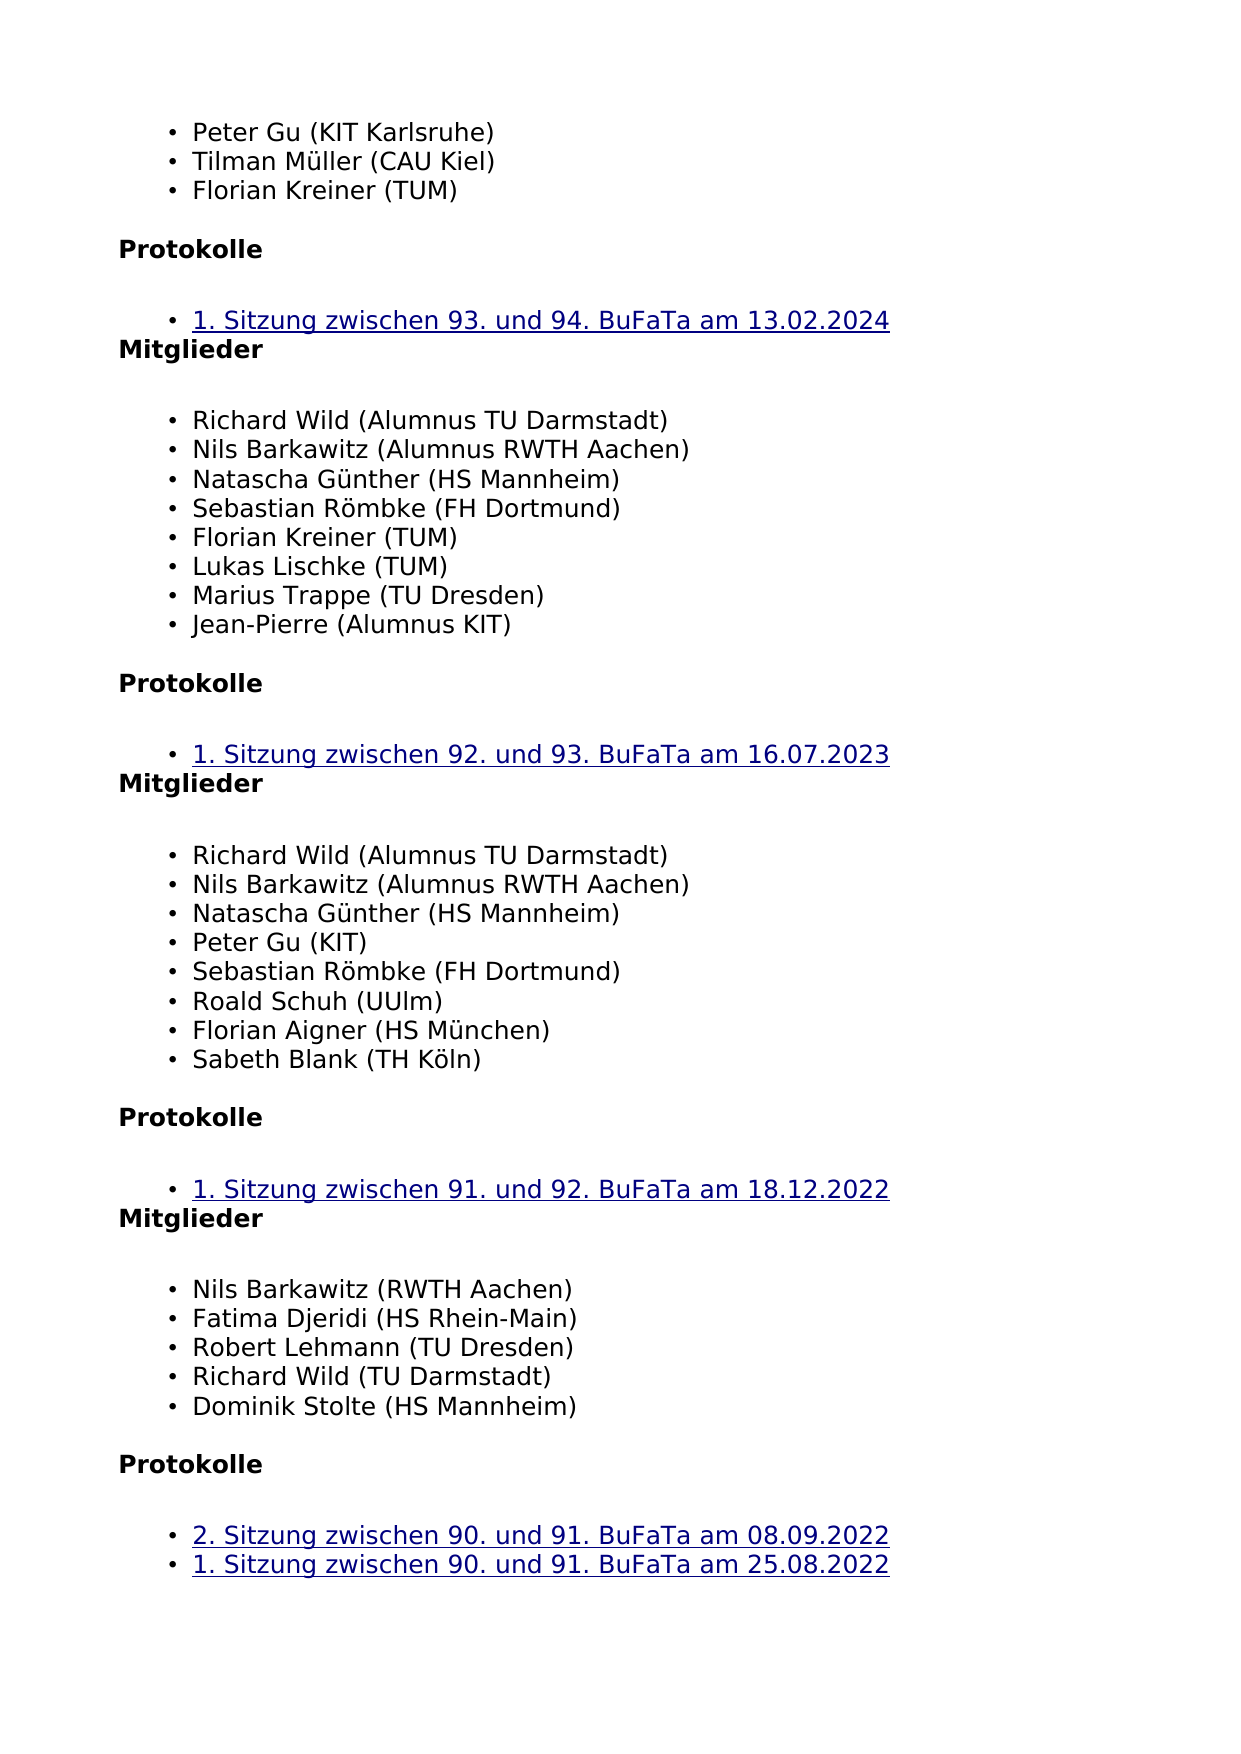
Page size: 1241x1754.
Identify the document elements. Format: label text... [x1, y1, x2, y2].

list Sebastian Römbke (FH Dortmund) [177, 494, 1122, 523]
list Natascha Günther (HS Mannheim) [177, 899, 1122, 928]
list 1. Sitzung zwischen 91. und 92. BuFaTa am 18.12.2022 [177, 1175, 1122, 1204]
list 1. Sitzung zwischen 92. und 93. BuFaTa am 16.07.2023 [177, 741, 1122, 770]
list Sabeth Blank (TH Köln) [177, 1045, 1122, 1074]
list Nils Barkawitz (Alumnus RWTH Aachen) [177, 870, 1122, 899]
text Protokolle [118, 1450, 1122, 1479]
list Robert Lehmann (TU Dresden) [177, 1333, 1122, 1363]
text Mitglieder [118, 770, 1122, 799]
list Roald Schuh (UUlm) [177, 987, 1122, 1016]
list Florian Kreiner (TUM) [177, 176, 1122, 206]
list Dominik Stolte (HS Mannheim) [177, 1392, 1122, 1421]
list Peter Gu (KIT Karlsruhe) [177, 118, 1122, 147]
list Florian Aigner (HS München) [177, 1016, 1122, 1045]
text Mitglieder [118, 1204, 1122, 1233]
list 1. Sitzung zwischen 93. und 94. BuFaTa am 13.02.2024 [177, 306, 1122, 335]
list Richard Wild (TU Darmstadt) [177, 1363, 1122, 1392]
list Fatima Djeridi (HS Rhein-Main) [177, 1304, 1122, 1333]
text Protokolle [118, 1104, 1122, 1133]
text Protokolle [118, 669, 1122, 698]
list Richard Wild (Alumnus TU Darmstadt) [177, 841, 1122, 870]
list Lukas Lischke (TUM) [177, 552, 1122, 582]
list Jean-Pierre (Alumnus KIT) [177, 611, 1122, 640]
text Mitglieder [118, 335, 1122, 364]
list 1. Sitzung zwischen 90. und 91. BuFaTa am 25.08.2022 [177, 1551, 1122, 1580]
list Florian Kreiner (TUM) [177, 523, 1122, 552]
list Sebastian Römbke (FH Dortmund) [177, 957, 1122, 987]
list Marius Trappe (TU Dresden) [177, 582, 1122, 611]
list Peter Gu (KIT) [177, 928, 1122, 957]
text Protokolle [118, 235, 1122, 264]
list Nils Barkawitz (Alumnus RWTH Aachen) [177, 436, 1122, 465]
list Richard Wild (Alumnus TU Darmstadt) [177, 407, 1122, 436]
list Nils Barkawitz (RWTH Aachen) [177, 1275, 1122, 1304]
list 2. Sitzung zwischen 90. und 91. BuFaTa am 08.09.2022 [177, 1522, 1122, 1551]
list Tilman Müller (CAU Kiel) [177, 147, 1122, 176]
list Natascha Günther (HS Mannheim) [177, 465, 1122, 494]
